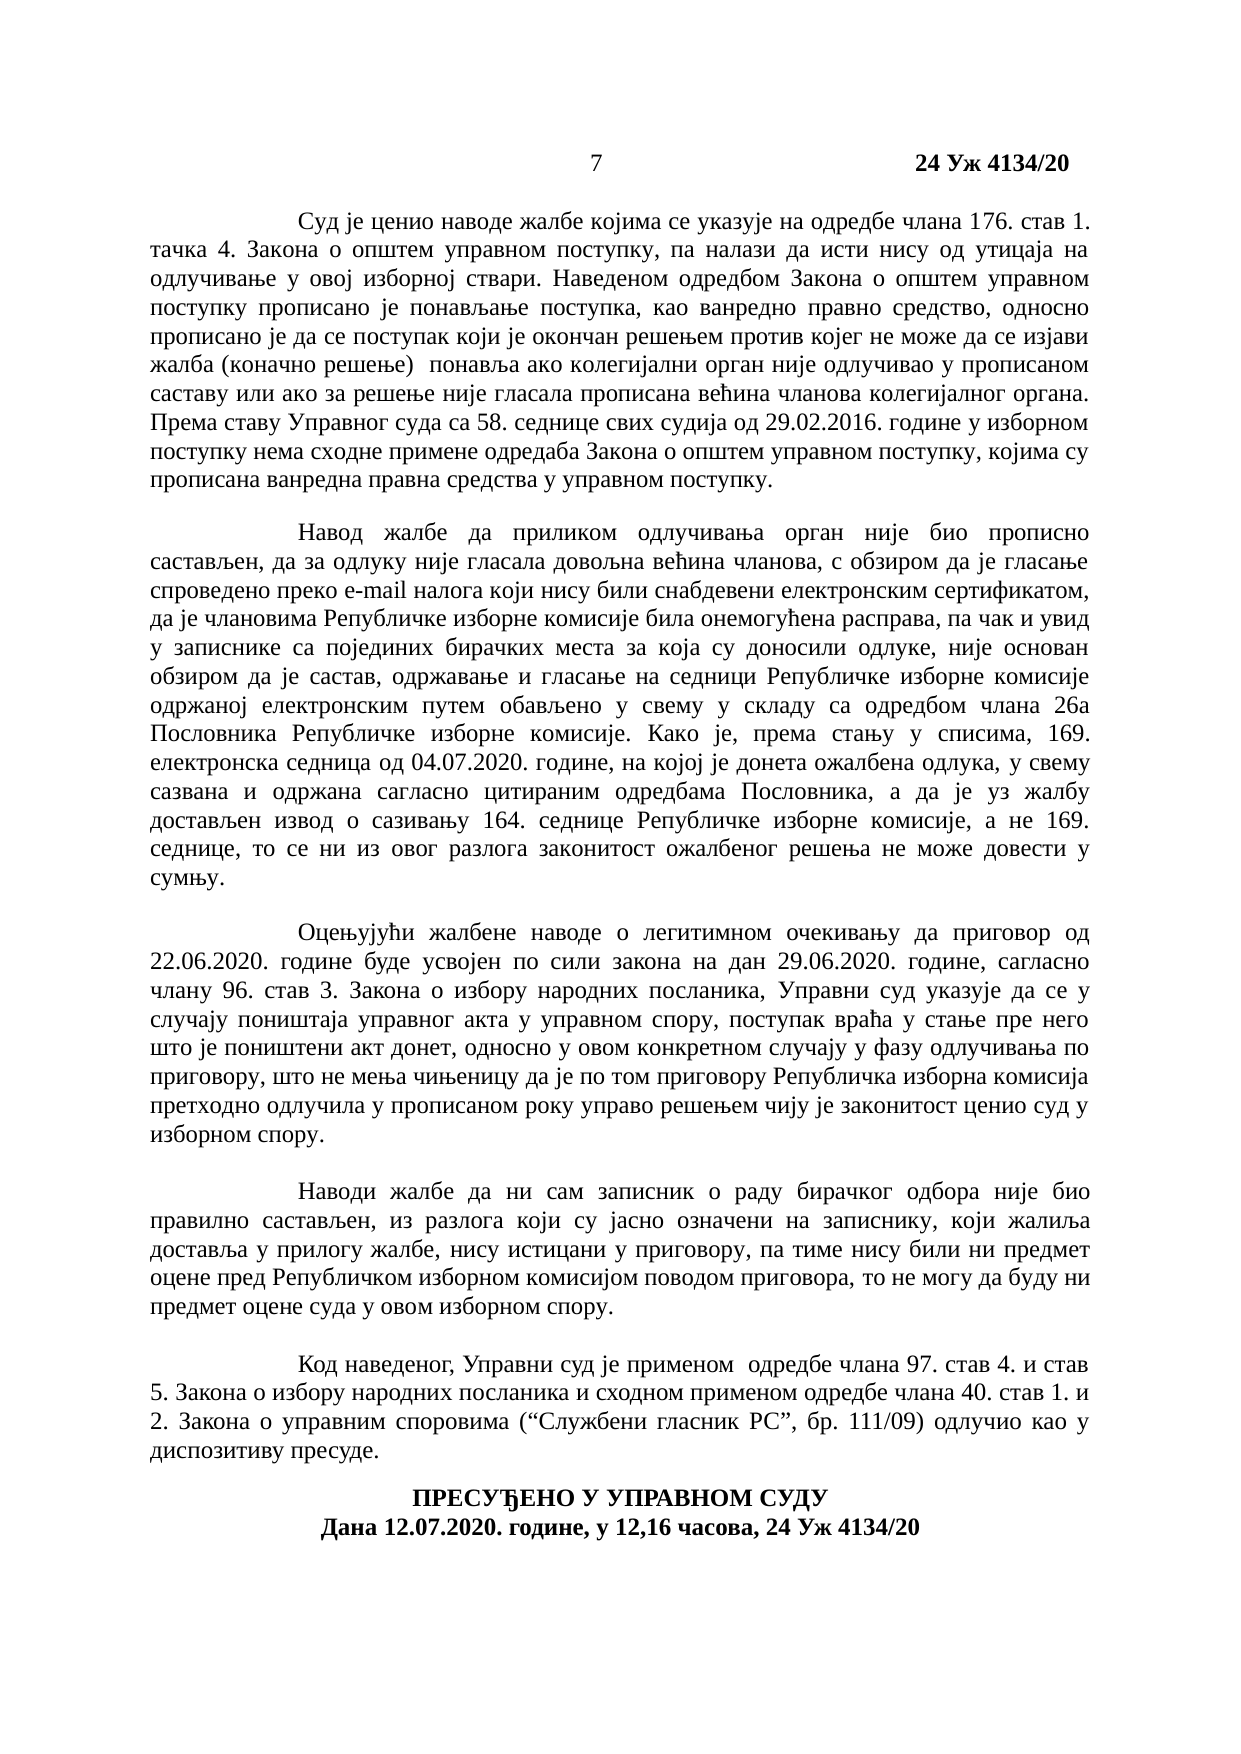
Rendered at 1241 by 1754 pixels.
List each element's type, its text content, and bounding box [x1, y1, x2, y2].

text Код наведеног, Управни суд је применом одредбе члана 97. став 4. и став 5. Закона о избору народних посланика и сходном применом одредбе члана 40. став 1. и 2. Закона о управним споровима (“Службени гласник РС”, бр. 111/09) одлучио као у диспозитиву пресуде. [150, 1349, 1091, 1464]
text Навод жалбе да приликом одлучивања орган није био прописно састављен, да за одлуку није гласала довољна већина чланова, с обзиром да је гласање спроведено преко e-mail налога који нису били снабдевени електронским сертификатом, да је члановима Републичке изборне комисије била онемогућена расправа, па чак и увид у записнике са појединих бирачких места за која су доносили одлуке, није основан обзиром да је састав, одржавање и гласање на седници Републичке изборне комисије одржаној електронским путем обављено у свему у складу са одредбом члана 26а Пословника Републичке изборне комисије. Како је, према стању у списима, 169. електронска седница од 04.07.2020. године, на којој је донета ожалбена одлука, у свему сазвана и одржана сагласно цитираним одредбама Пословника, а да је уз жалбу достављен извод о сазивању 164. седнице Републичке изборне комисије, а не 169. седнице, то се ни из овог разлога законитост ожалбеног решења не може довести у сумњу. [150, 517, 1091, 891]
text ПРЕСУЂЕНО У УПРАВНОМ СУДУ [150, 1483, 1091, 1512]
text Суд је ценио наводе жалбе којима се указује на одредбе члана 176. став 1. тачка 4. Закона о општем управном поступку, па налази да исти нису од утицаја на одлучивање у овој изборној ствари. Наведеном одредбом Закона о општем управном поступку прописано је понављање поступка, као ванредно правно средство, односно прописано је да се поступак који је окончан решењем против којег не може да се изјави жалба (коначно решење) понавља ако колегијални орган није одлучивао у прописаном саставу или ако за решење није гласала прописана већина чланова колегијалног органа. Према ставу Управног суда са 58. седнице свих судија од 29.02.2016. године у изборном поступку нема сходне примене одредаба Закона о општем управном поступку, којима су прописана ванредна правна средства у управном поступку. [150, 206, 1091, 493]
text Наводи жалбе да ни сам записник о раду бирачког одбора није био правилно састављен, из разлога који су јасно означени на записнику, који жалиља доставља у прилогу жалбе, нису истицани у приговору, па тиме нису били ни предмет оцене пред Републичком изборном комисијом поводом приговора, то не могу да буду ни предмет оцене суда у овом изборном спору. [150, 1176, 1091, 1320]
text Оцењујући жалбене наводе о легитимном очекивању да приговор од 22.06.2020. године буде усвојен по сили закона на дан 29.06.2020. године, сагласно члану 96. став 3. Закона о избору народних посланика, Управни суд указује да се у случају поништаја управног акта у управном спору, поступак враћа у стање пре него што је поништени акт донет, односно у овом конкретном случају у фазу одлучивања по приговору, што не мења чињеницу да је по том приговору Републичка изборна комисија претходно одлучила у прописаном року управо решењем чију је законитост ценио суд у изборном спору. [150, 917, 1091, 1147]
text Дана 12.07.2020. године, у 12,16 часова, 24 Уж 4134/20 [150, 1512, 1091, 1540]
